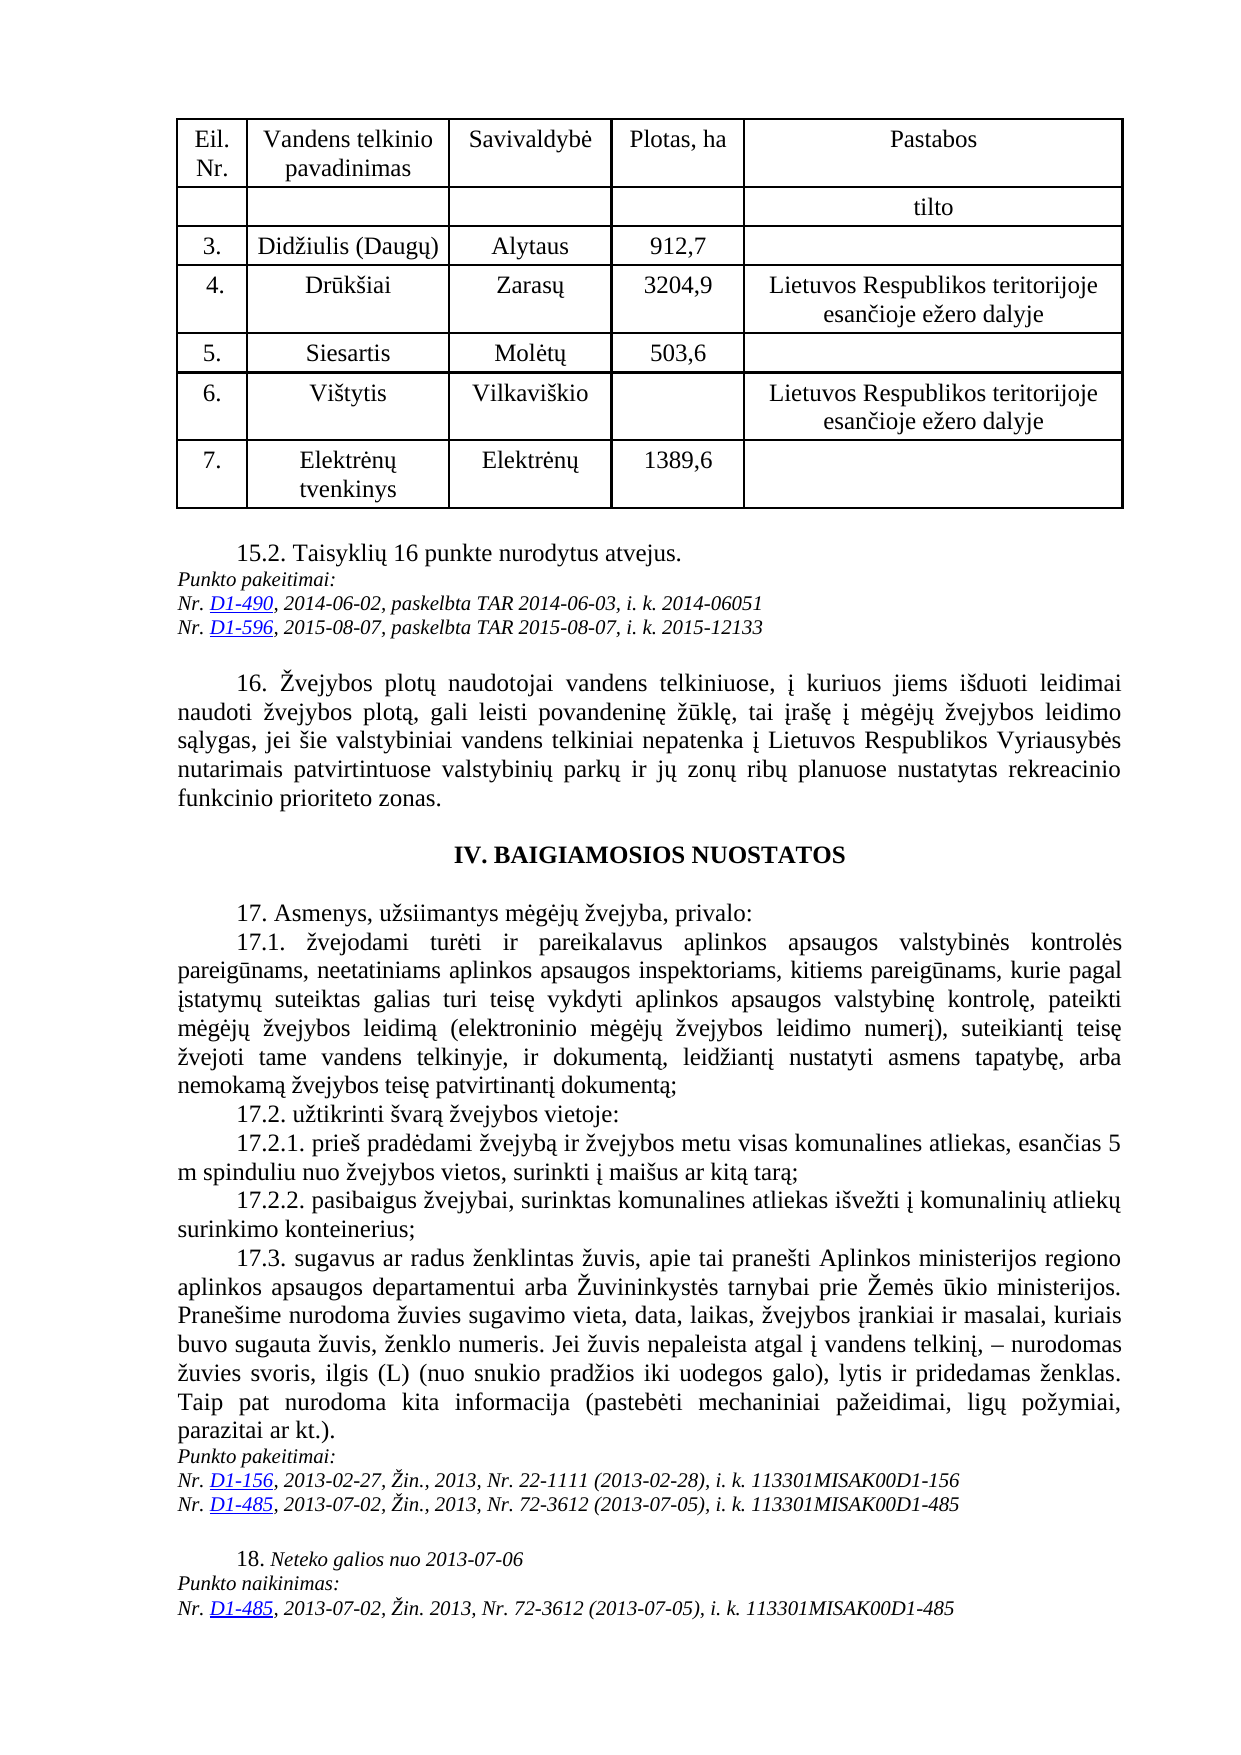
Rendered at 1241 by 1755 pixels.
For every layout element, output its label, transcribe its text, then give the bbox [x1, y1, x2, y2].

text Nr. D1-490, 2014-06-02, paskelbta TAR 2014-06-03, i. k. 2014-06051 [177, 591, 1122, 615]
table_cell Lietuvos Respublikos teritorijoje esančioje ežero dalyje [745, 374, 1121, 439]
table_cell Zarasų [450, 266, 610, 332]
text Punkto pakeitimai: [177, 1444, 1122, 1468]
table_cell tilto [745, 188, 1121, 225]
table_cell 6. [178, 374, 246, 439]
table_header Pastabos [745, 120, 1121, 186]
table_header Vandens telkinio pavadinimas [248, 120, 448, 186]
table_cell [178, 188, 246, 225]
table_cell [745, 334, 1121, 371]
table_cell Didžiulis (Daugų) [248, 227, 448, 264]
table_cell Vilkaviškio [450, 374, 610, 439]
table_cell 7. [178, 441, 246, 507]
text Nr. D1-596, 2015-08-07, paskelbta TAR 2015-08-07, i. k. 2015-12133 [177, 615, 1122, 639]
table_cell [248, 188, 448, 225]
table_cell Lietuvos Respublikos teritorijoje esančioje ežero dalyje [745, 266, 1121, 332]
text Punkto pakeitimai: [177, 567, 1122, 591]
table_cell 912,7 [613, 227, 743, 264]
table_cell 5. [178, 334, 246, 371]
text 17.1. žvejodami turėti ir pareikalavus aplinkos apsaugos valstybinės kontrolės pareigūnams, neetatiniams aplinkos apsaugos inspektoriams, kitiems pareigūnams, kurie pagal įstatymų suteiktas galias turi teisę vykdyti aplinkos apsaugos valstybinę kontrolę, pateikti mėgėjų žvejybos leidimą (elektroninio mėgėjų žvejybos leidimo numerį), suteikiantį teisę žvejoti tame vandens telkinyje, ir dokumentą, leidžiantį nustatyti asmens tapatybę, arba nemokamą žvejybos teisę patvirtinantį dokumentą; [177, 927, 1122, 1099]
text 17.3. sugavus ar radus ženklintas žuvis, apie tai pranešti Aplinkos ministerijos regiono aplinkos apsaugos departamentui arba Žuvininkystės tarnybai prie Žemės ūkio ministerijos. Pranešime nurodoma žuvies sugavimo vieta, data, laikas, žvejybos įrankiai ir masalai, kuriais buvo sugauta žuvis, ženklo numeris. Jei žuvis nepaleista atgal į vandens telkinį, – nurodomas žuvies svoris, ilgis (L) (nuo snukio pradžios iki uodegos galo), lytis ir pridedamas ženklas. Taip pat nurodoma kita informacija (pastebėti mechaniniai pažeidimai, ligų požymiai, parazitai ar kt.). [177, 1243, 1122, 1444]
table_cell [450, 188, 610, 225]
text 17.2. užtikrinti švarą žvejybos vietoje: [177, 1099, 1122, 1128]
text 17.2.1. prieš pradėdami žvejybą ir žvejybos metu visas komunalines atliekas, esančias 5 m spinduliu nuo žvejybos vietos, surinkti į maišus ar kitą tarą; [177, 1128, 1122, 1185]
table_cell [745, 227, 1121, 264]
table_cell 1389,6 [613, 441, 743, 507]
table_cell [613, 374, 743, 439]
table_cell Alytaus [450, 227, 610, 264]
text Nr. D1-156, 2013-02-27, Žin., 2013, Nr. 22-1111 (2013-02-28), i. k. 113301MISAK00D1-156 [177, 1468, 1122, 1492]
table_cell 4. [178, 266, 246, 332]
text IV. BAIGIAMOSIOS NUOSTATOS [177, 840, 1122, 869]
table_header Eil. Nr. [178, 120, 246, 186]
text Nr. D1-485, 2013-07-02, Žin., 2013, Nr. 72-3612 (2013-07-05), i. k. 113301MISAK00D1-485 [177, 1492, 1122, 1516]
text 15.2. Taisyklių 16 punkte nurodytus atvejus. [177, 538, 1122, 567]
text 17. Asmenys, užsiimantys mėgėjų žvejyba, privalo: [177, 898, 1122, 927]
table_cell Elektrėnų [450, 441, 610, 507]
table_cell Elektrėnų tvenkinys [248, 441, 448, 507]
text Punkto naikinimas: [177, 1571, 1122, 1595]
table_cell Drūkšiai [248, 266, 448, 332]
table_cell [745, 441, 1121, 507]
table_header Savivaldybė [450, 120, 610, 186]
text 16. Žvejybos plotų naudotojai vandens telkiniuose, į kuriuos jiems išduoti leidimai naudoti žvejybos plotą, gali leisti povandeninę žūklę, tai įrašę į mėgėjų žvejybos leidimo sąlygas, jei šie valstybiniai vandens telkiniai nepatenka į Lietuvos Respublikos Vyriausybės nutarimais patvirtintuose valstybinių parkų ir jų zonų ribų planuose nustatytas rekreacinio funkcinio prioriteto zonas. [177, 668, 1122, 812]
table_cell 3204,9 [613, 266, 743, 332]
table_header Plotas, ha [613, 120, 743, 186]
table_cell [613, 188, 743, 225]
table_cell Siesartis [248, 334, 448, 371]
table_cell Molėtų [450, 334, 610, 371]
text 18. Neteko galios nuo 2013-07-06 [177, 1545, 1122, 1571]
text Nr. D1-485, 2013-07-02, Žin. 2013, Nr. 72-3612 (2013-07-05), i. k. 113301MISAK00D1-485 [177, 1595, 1122, 1619]
table_cell 3. [178, 227, 246, 264]
table_cell 503,6 [613, 334, 743, 371]
text 17.2.2. pasibaigus žvejybai, surinktas komunalines atliekas išvežti į komunalinių atliekų surinkimo konteinerius; [177, 1185, 1122, 1243]
table_cell Vištytis [248, 374, 448, 439]
